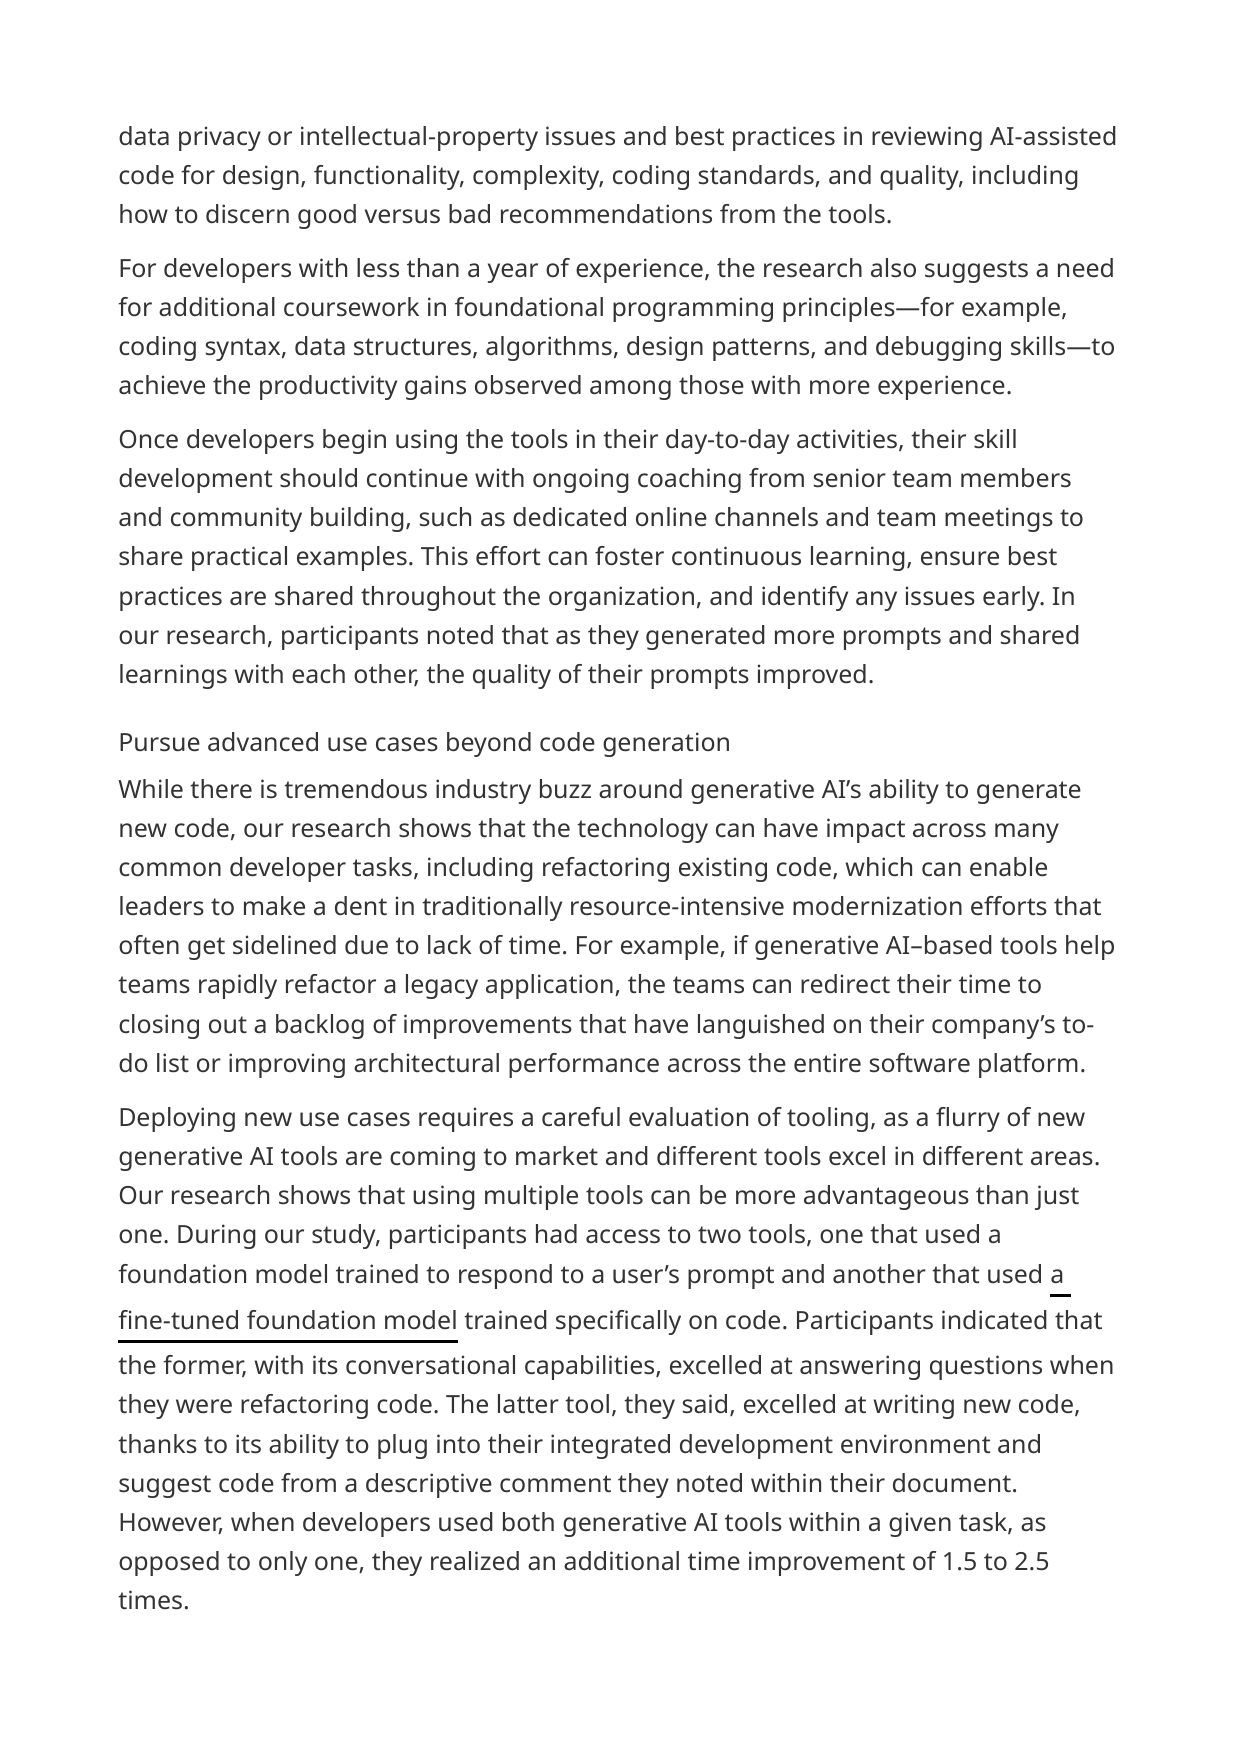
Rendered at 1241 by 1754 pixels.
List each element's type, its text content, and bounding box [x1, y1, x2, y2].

text For developers with less than a year of experience, the research also suggests a need for additional coursework in foundational programming principles—for example, coding syntax, data structures, algorithms, design patterns, and debugging skills—to achieve the productivity gains observed among those with more experience. [118, 250, 1122, 402]
text Deploying new use cases requires a careful evaluation of tooling, as a flurry of new generative AI tools are coming to market and different tools excel in different areas. Our research shows that using multiple tools can be more advantageous than just one. During our study, participants had access to two tools, one that used a foundation model trained to respond to a user’s prompt and another that used a fine-tuned foundation model trained specifically on code. Participants indicated that the former, with its conversational capabilities, excelled at answering questions when they were refactoring code. The latter tool, they said, excelled at writing new code, thanks to its ability to plug into their integrated development environment and suggest code from a descriptive comment they noted within their document. However, when developers used both generative AI tools within a given task, as opposed to only one, they realized an additional time improvement of 1.5 to 2.5 times. [118, 1099, 1122, 1617]
text Once developers begin using the tools in their day-to-day activities, their skill development should continue with ongoing coaching from senior team members and community building, such as dedicated online channels and team meetings to share practical examples. This effort can foster continuous learning, ensure best practices are shared throughout the organization, and identify any issues early. In our research, participants noted that as they generated more prompts and shared learnings with each other, the quality of their prompts improved. [118, 421, 1122, 691]
text data privacy or intellectual-property issues and best practices in reviewing AI-assisted code for design, functionality, complexity, coding standards, and quality, including how to discern good versus bad recommendations from the tools. [118, 118, 1122, 231]
text While there is tremendous industry buzz around generative AI’s ability to generate new code, our research shows that the technology can have impact across many common developer tasks, including refactoring existing code, which can enable leaders to make a dent in traditionally resource-intensive modernization efforts that often get sidelined due to lack of time. For example, if generative AI–based tools help teams rapidly refactor a legacy application, the teams can redirect their time to closing out a backlog of improvements that have languished on their company’s to-do list or improving architectural performance across the entire software platform. [118, 771, 1122, 1079]
subtitle Pursue advanced use cases beyond code generation [118, 725, 1122, 759]
